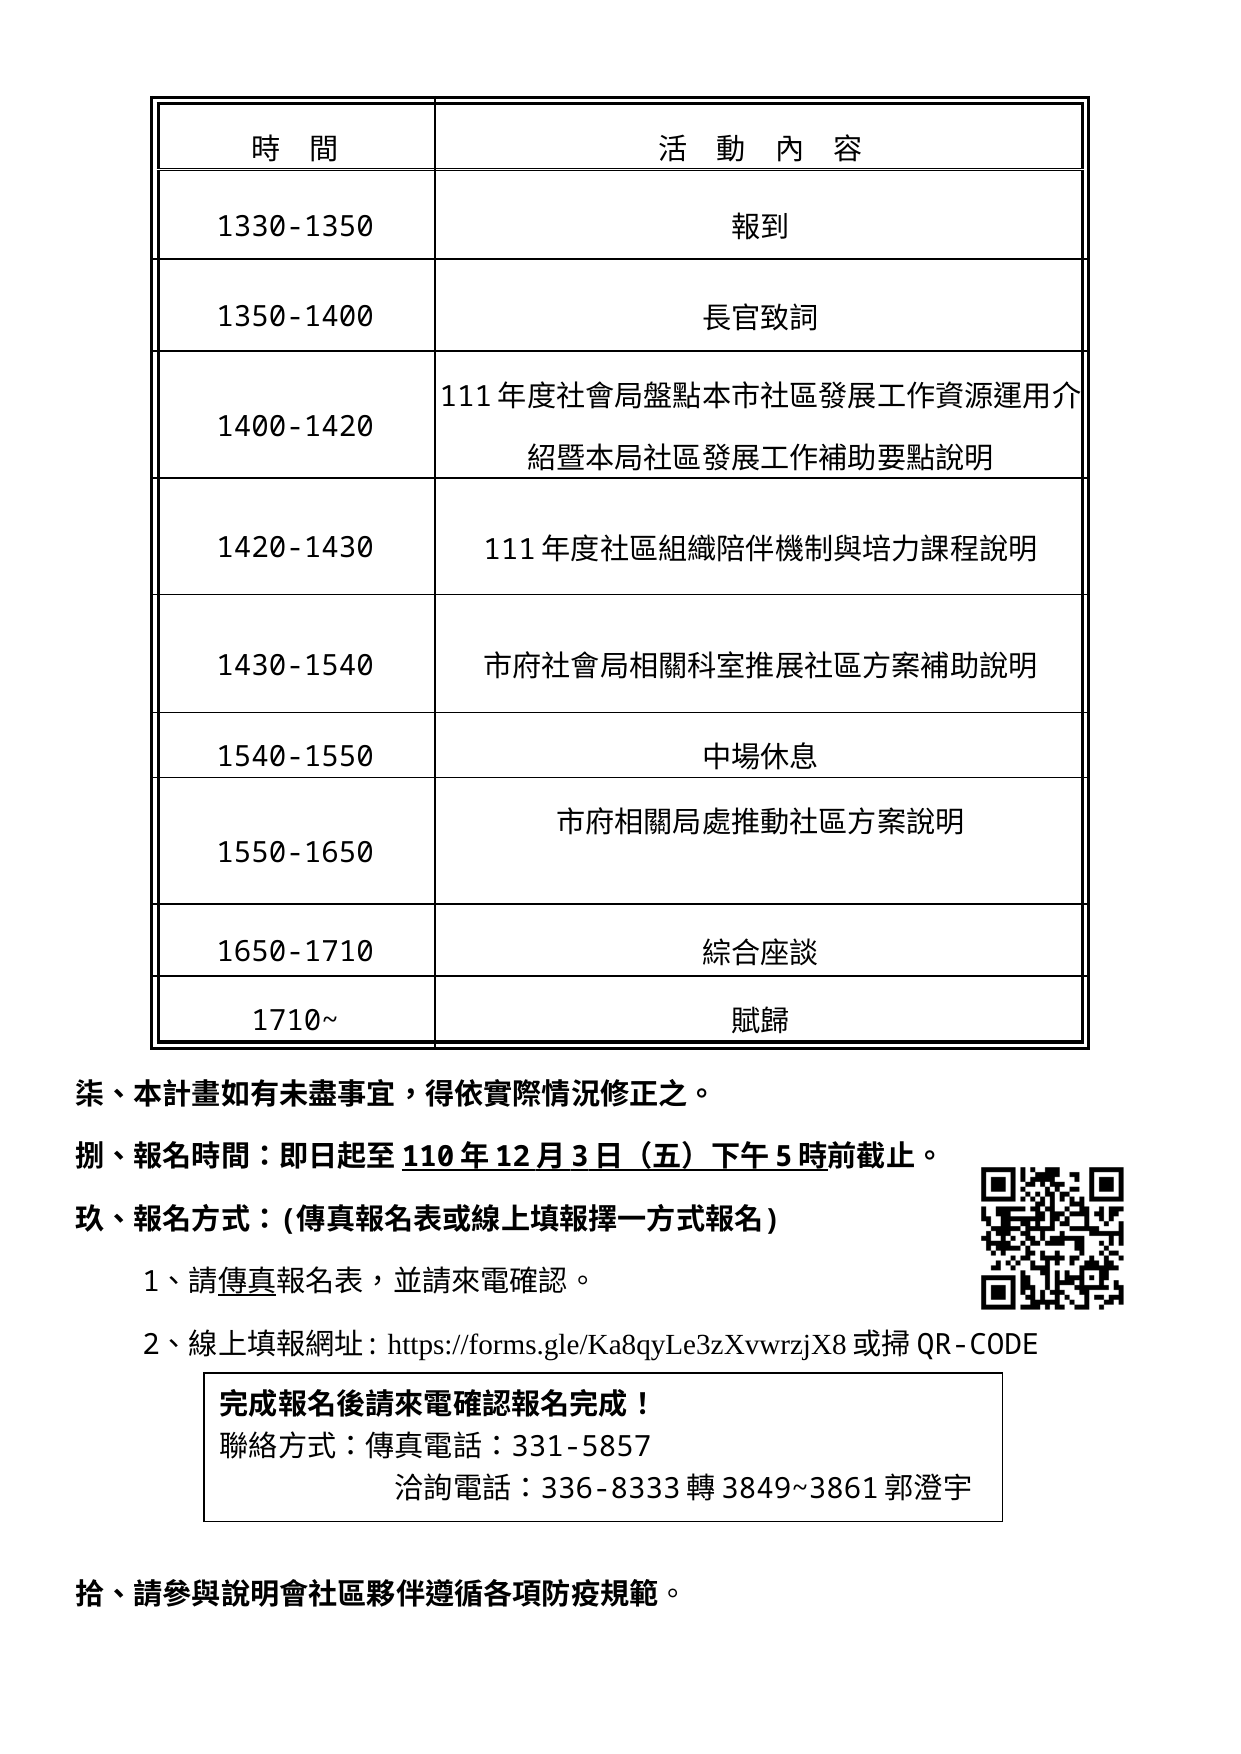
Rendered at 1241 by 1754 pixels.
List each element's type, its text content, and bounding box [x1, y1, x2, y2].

text 完成報名後請來電確認報名完成！ [219, 1381, 986, 1423]
table_cell 1540-1550 [160, 713, 434, 777]
table_cell 長官致詞 [436, 260, 1081, 350]
text 捌、報名時間：即日起至110年12月3日（五）下午5時前截止。 [75, 1112, 1165, 1175]
table_cell 1400-1420 [160, 352, 434, 477]
table_cell 市府相關局處推動社區方案說明 [436, 778, 1081, 903]
table_header 活 動 內 容 [436, 99, 1085, 168]
text [1135, 1175, 1165, 1237]
text [1135, 1237, 1165, 1300]
table_cell 市府社會局相關科室推展社區方案補助說明 [436, 595, 1081, 712]
table_cell 111年度社會局盤點本市社區發展工作資源運用介紹暨本局社區發展工作補助要點說明 [436, 352, 1081, 477]
table_cell 1330-1350 [160, 171, 434, 258]
table_cell 1550-1650 [160, 778, 434, 903]
text 洽詢電話：336-8333轉3849~3861郭澄宇先生。 [219, 1465, 986, 1513]
text 柒、本計畫如有未盡事宜，得依實際情況修正之。 [75, 1050, 1165, 1112]
text 1、請傳真報名表，並請來電確認。 [142, 1237, 969, 1300]
text 2、線上填報網址: https://forms.gle/Ka8qyLe3zXvwrzjX8或掃QR-CODE [142, 1300, 1165, 1362]
table_header 時 間 [155, 99, 434, 168]
table_cell 1710~ [160, 977, 434, 1040]
table_cell 1420-1430 [160, 479, 434, 593]
table_cell 111年度社區組織陪伴機制與培力課程說明 [436, 479, 1081, 593]
table_cell 報到 [436, 171, 1081, 258]
text 聯絡方式：傳真電話：331-5857 [219, 1423, 986, 1465]
table_cell 1350-1400 [160, 260, 434, 350]
text 玖、報名方式：(傳真報名表或線上填報擇一方式報名) [75, 1175, 969, 1237]
table_cell 中場休息 [436, 713, 1081, 777]
text 拾、請參與說明會社區夥伴遵循各項防疫規範。 [75, 1550, 1165, 1612]
table_cell 賦歸 [436, 977, 1081, 1040]
table_cell 1650-1710 [160, 905, 434, 975]
table_cell 綜合座談 [436, 905, 1081, 975]
table_cell 1430-1540 [160, 595, 434, 712]
